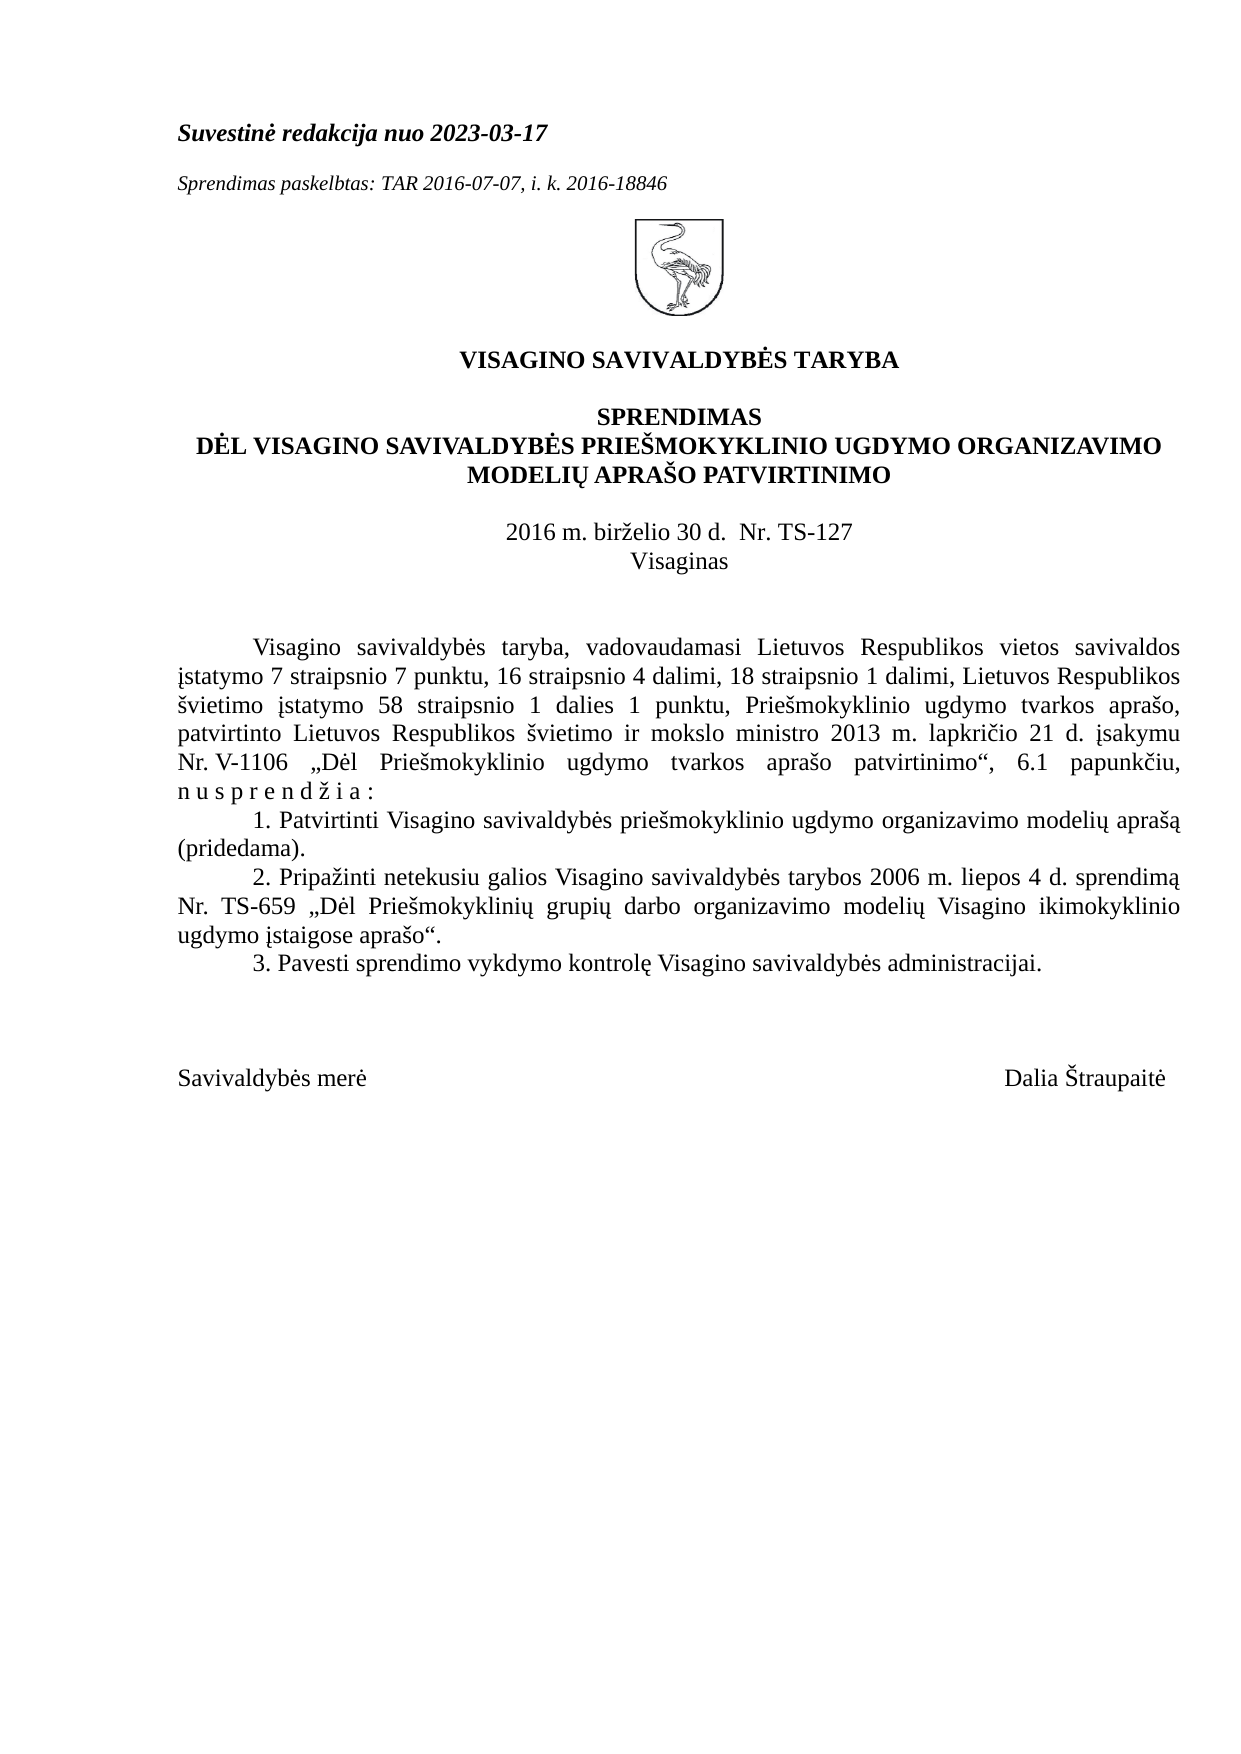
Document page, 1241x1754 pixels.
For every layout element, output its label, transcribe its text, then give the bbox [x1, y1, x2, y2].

text Dėl Visagino savivAldybės priešmokyklinio ugdymo organizavimo modelių aprašo patvirtinimo [177, 431, 1181, 488]
text Suvestinė redakcija nuo 2023-03-17 [177, 118, 1181, 147]
text visagino savivaldybės taryba [177, 345, 1181, 373]
text 2. Pripažinti netekusiu galios Visagino savivaldybės tarybos 2006 m. liepos 4 d. sprendimą Nr. TS-659 „Dėl Priešmokyklinių grupių darbo organizavimo modelių Visagino ikimokyklinio ugdymo įstaigose aprašo“. [177, 862, 1181, 948]
text 3. Pavesti sprendimo vykdymo kontrolę Visagino savivaldybės administracijai. [177, 948, 1181, 977]
text 2016 m. birželio 30 d. Nr. TS-127 [177, 517, 1181, 546]
text Savivaldybės merė Dalia Štraupaitė [177, 1063, 1181, 1092]
text 1. Patvirtinti Visagino savivaldybės priešmokyklinio ugdymo organizavimo modelių aprašą (pridedama). [177, 805, 1181, 862]
text Visaginas [177, 546, 1181, 575]
text Visagino savivaldybės taryba, vadovaudamasi Lietuvos Respublikos vietos savivaldos įstatymo 7 straipsnio 7 punktu, 16 straipsnio 4 dalimi, 18 straipsnio 1 dalimi, Lietuvos Respublikos švietimo įstatymo 58 straipsnio 1 dalies 1 punktu, Priešmokyklinio ugdymo tvarkos aprašo, patvirtinto Lietuvos Respublikos švietimo ir mokslo ministro 2013 m. lapkričio 21 d. įsakymu Nr. V-1106 „Dėl Priešmokyklinio ugdymo tvarkos aprašo patvirtinimo“, 6.1 papunkčiu, nusprendžia: [177, 632, 1181, 805]
text sprendimas [177, 402, 1181, 431]
text Sprendimas paskelbtas: TAR 2016-07-07, i. k. 2016-18846 [177, 171, 1181, 195]
